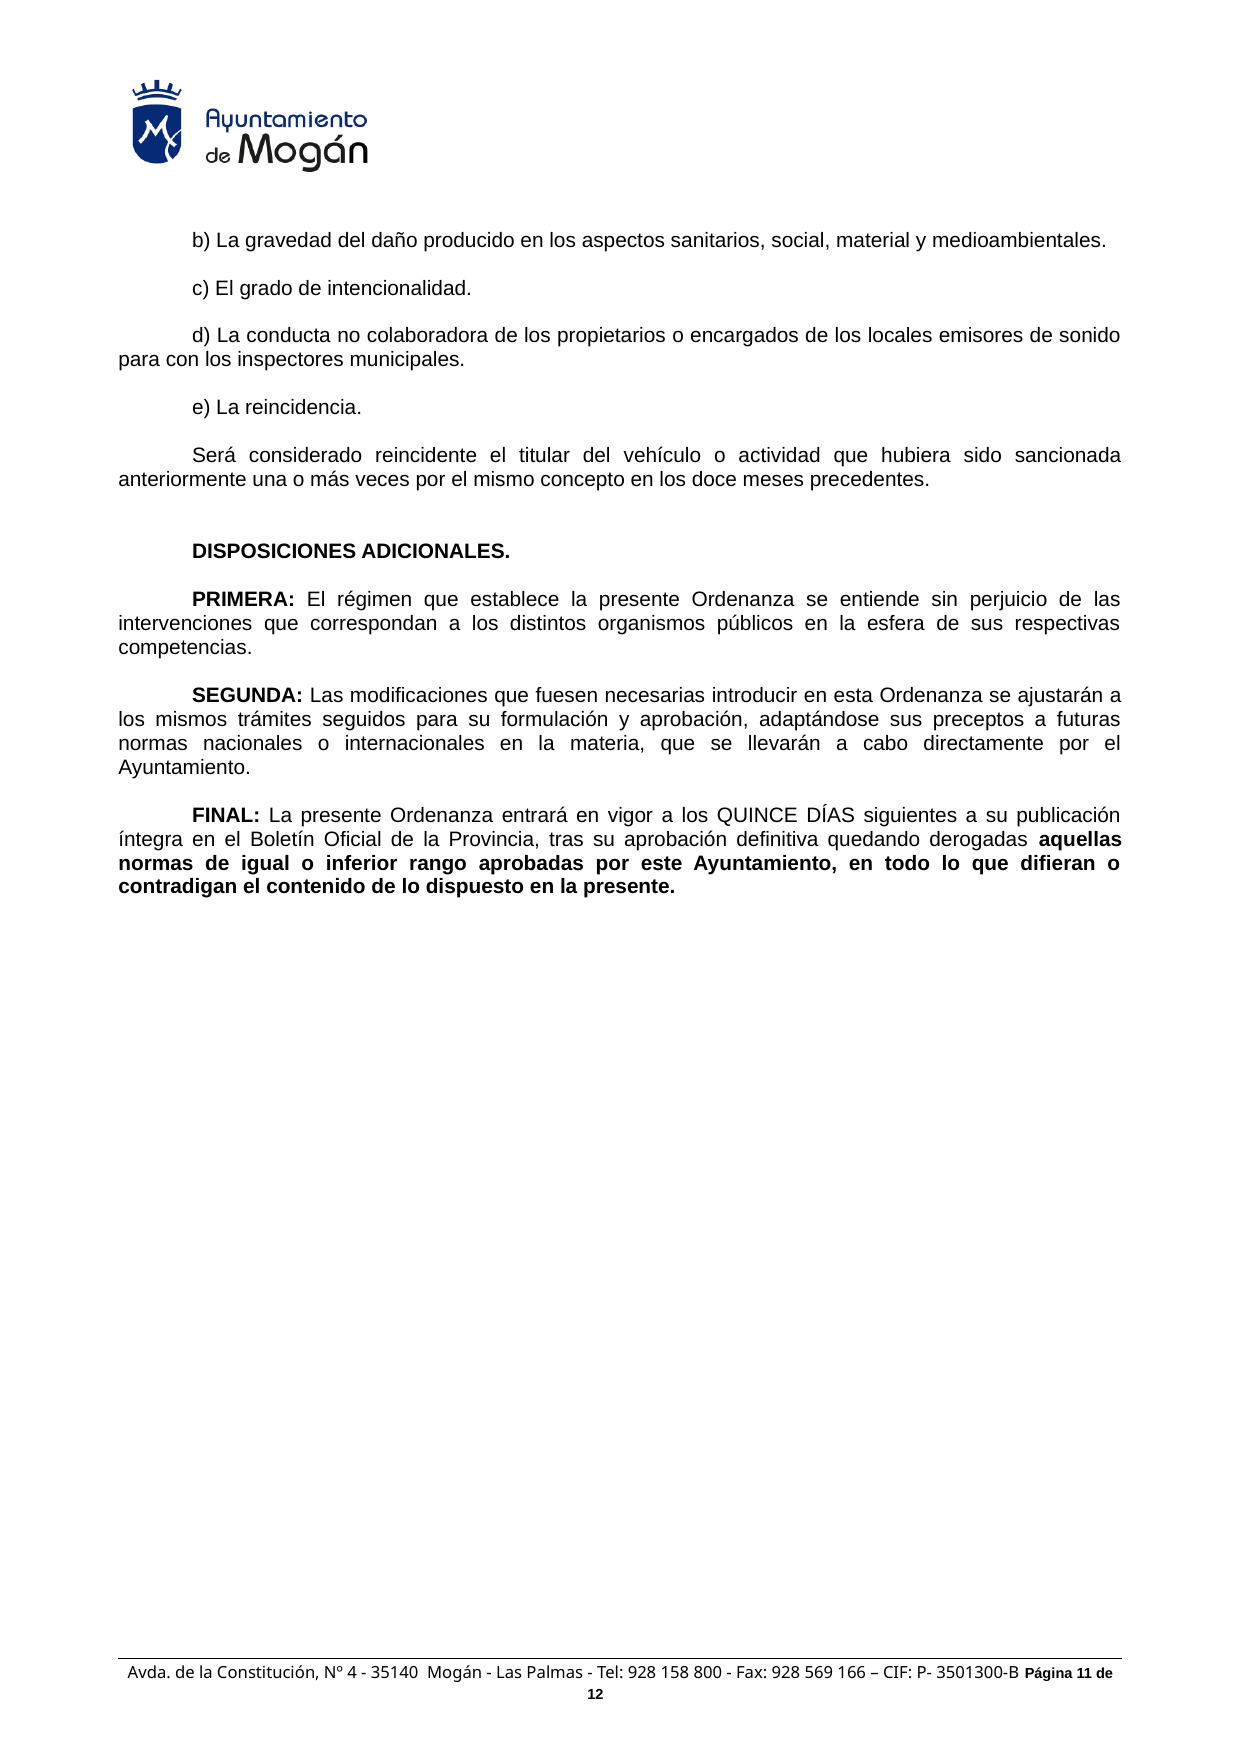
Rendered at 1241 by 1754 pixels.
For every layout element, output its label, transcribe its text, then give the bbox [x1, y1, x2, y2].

text b) La gravedad del daño producido en los aspectos sanitarios, social, material y medioambientales. [118, 227, 1122, 251]
text SEGUNDA: Las modificaciones que fuesen necesarias introducir en esta Ordenanza se ajustarán a los mismos trámites seguidos para su formulación y aprobación, adaptándose sus preceptos a futuras normas nacionales o internacionales en la materia, que se llevarán a cabo directamente por el Ayuntamiento. [118, 683, 1122, 778]
text FINAL: La presente Ordenanza entrará en vigor a los QUINCE DÍAS siguientes a su publicación íntegra en el Boletín Oficial de la Provincia, tras su aprobación definitiva quedando derogadas aquellas normas de igual o inferior rango aprobadas por este Ayuntamiento, en todo lo que difieran o contradigan el contenido de lo dispuesto en la presente. [118, 802, 1122, 898]
text PRIMERA: El régimen que establece la presente Ordenanza se entiende sin perjuicio de las intervenciones que correspondan a los distintos organismos públicos en la esfera de sus respectivas competencias. [118, 587, 1122, 659]
text d) La conducta no colaboradora de los propietarios o encargados de los locales emisores de sonido para con los inspectores municipales. [118, 323, 1122, 371]
text e) La reincidencia. [118, 395, 1122, 419]
text c) El grado de intencionalidad. [118, 275, 1122, 299]
text DISPOSICIONES ADICIONALES. [118, 539, 1122, 563]
text Será considerado reincidente el titular del vehículo o actividad que hubiera sido sancionada anteriormente una o más veces por el mismo concepto en los doce meses precedentes. [118, 443, 1122, 491]
picture [117, 58, 385, 190]
